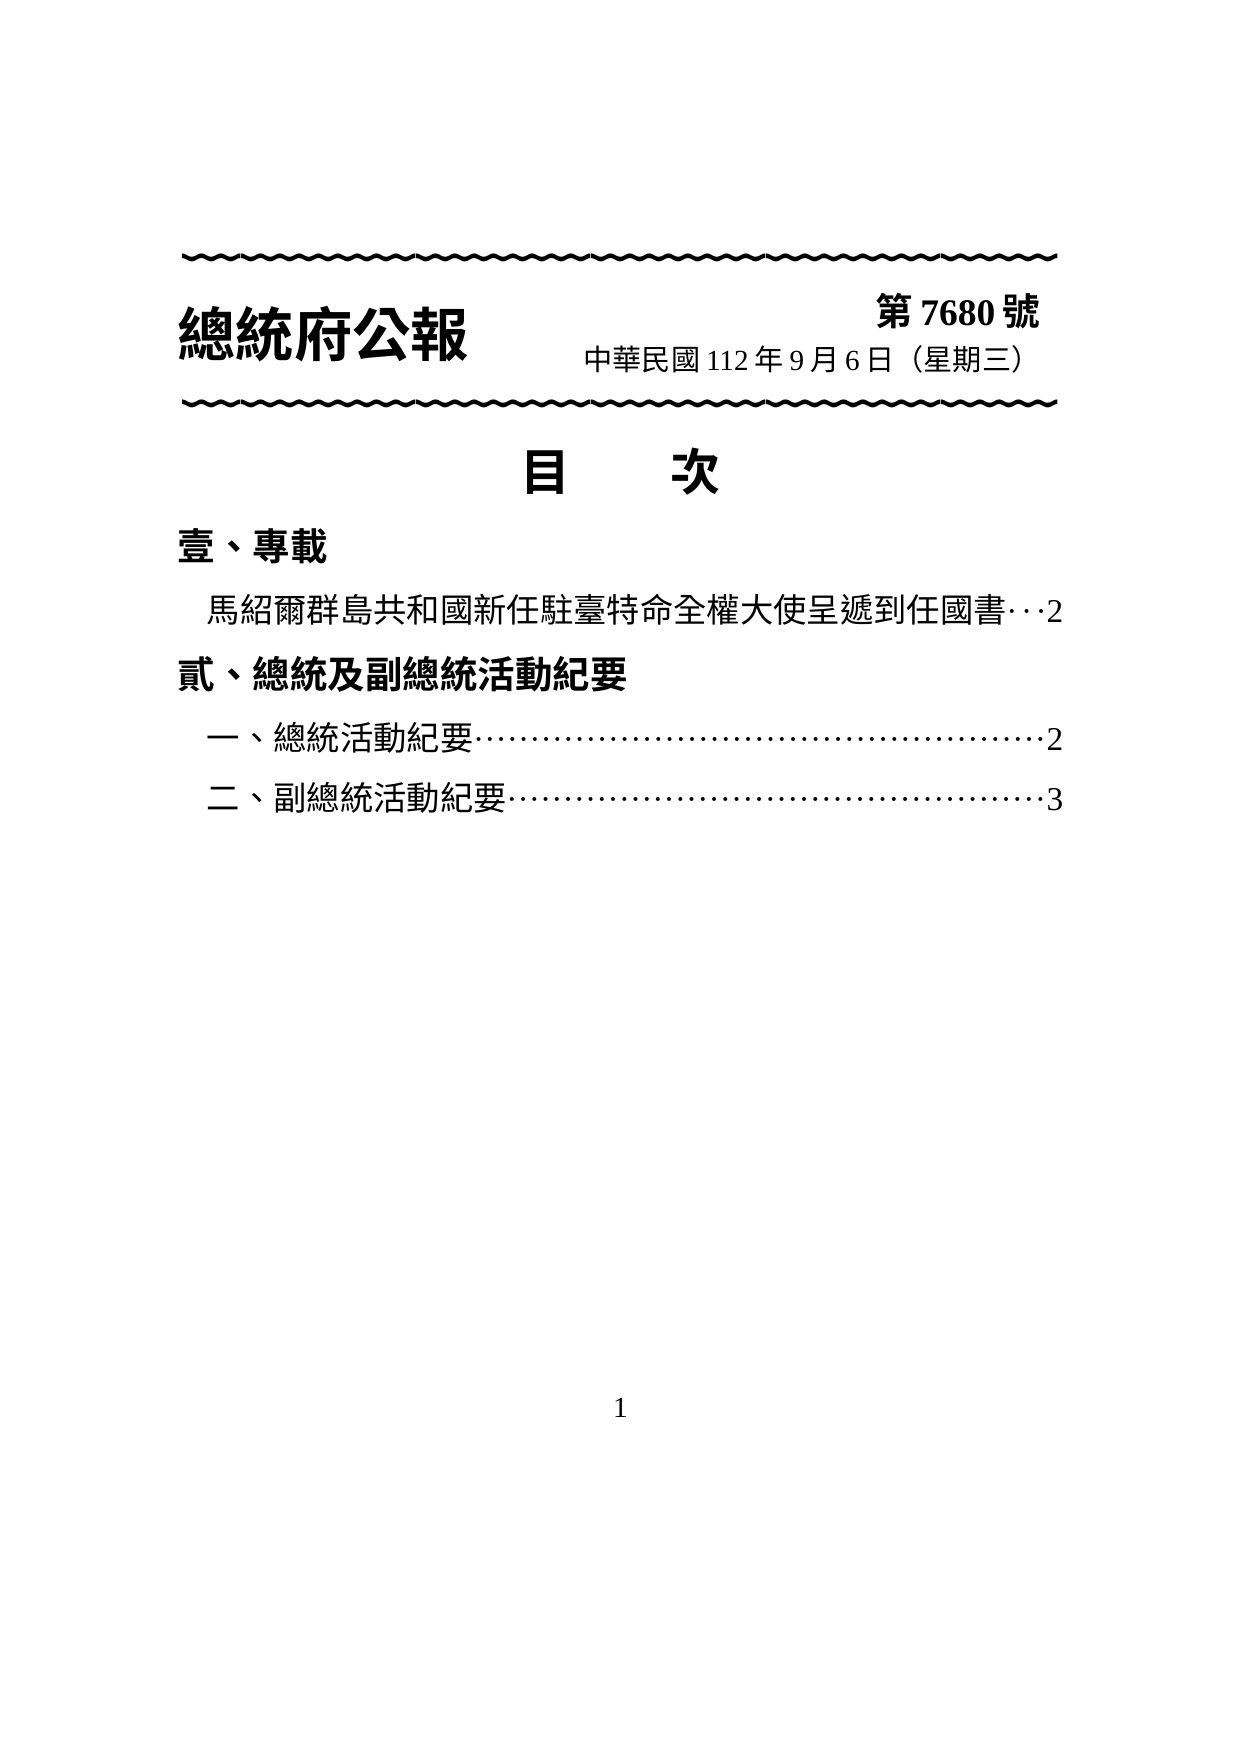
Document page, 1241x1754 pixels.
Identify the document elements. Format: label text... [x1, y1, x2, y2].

text 一、總統活動紀要 2 [206, 711, 1063, 760]
text 壹、專載 [177, 517, 1063, 571]
text ﹏﹏﹏﹏﹏﹏﹏﹏﹏﹏﹏﹏﹏﹏﹏ [177, 382, 1063, 407]
text 目 次 [177, 432, 1063, 505]
table_header 第7680號 中華民國112年9月6日（星期三） [505, 261, 1051, 382]
text ﹏﹏﹏﹏﹏﹏﹏﹏﹏﹏﹏﹏﹏﹏﹏ [177, 236, 1063, 261]
text 馬紹爾群島共和國新任駐臺特命全權大使呈遞到任國書 2 [206, 584, 1063, 632]
text 貳、總統及副總統活動紀要 [177, 645, 1063, 699]
table_header 總統府公報 [166, 261, 505, 382]
text 二、副總統活動紀要 3 [206, 772, 1063, 820]
